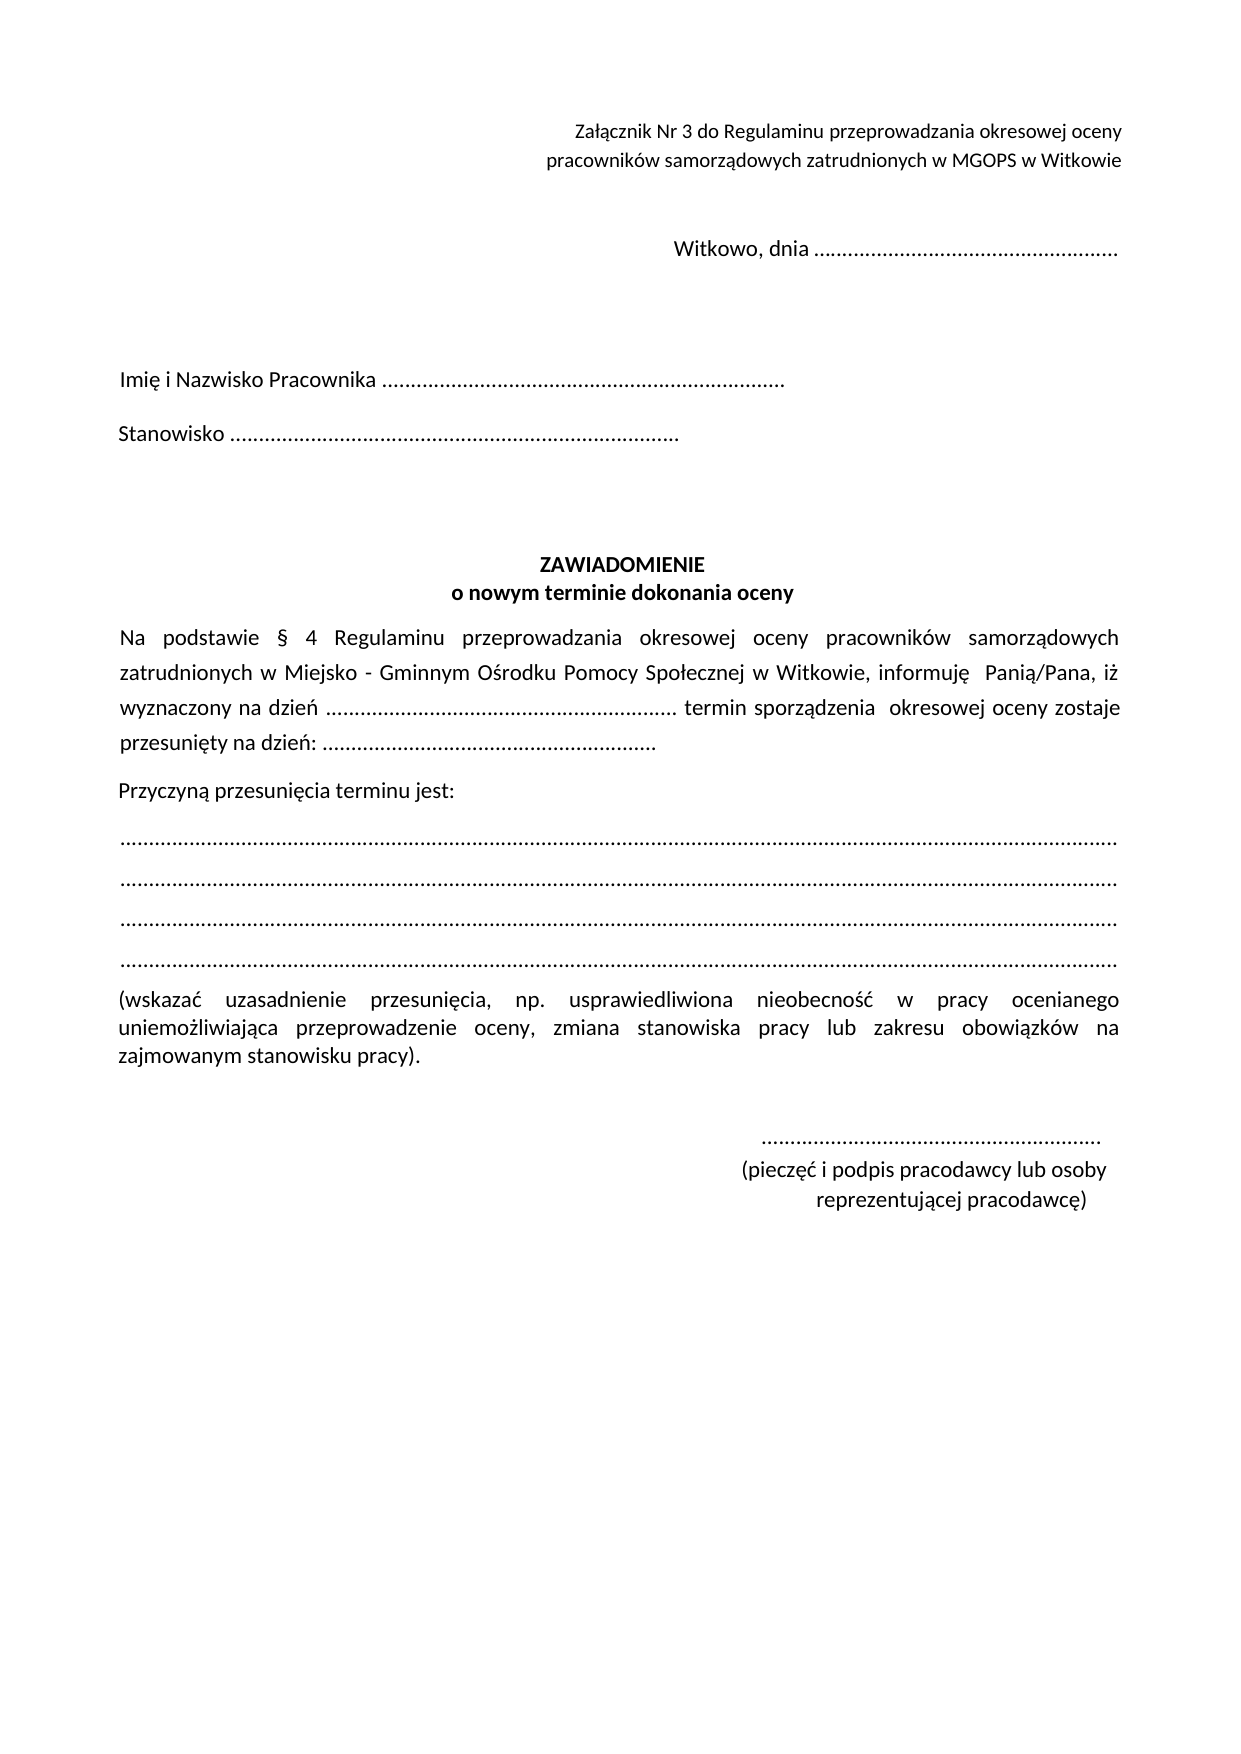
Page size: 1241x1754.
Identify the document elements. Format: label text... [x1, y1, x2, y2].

text Imię i Nazwisko Pracownika ...................................................................... [119, 365, 1005, 393]
text Stanowisko .............................................................................. [118, 419, 1122, 447]
text (pieczęć i podpis pracodawcy lub osoby [741, 1163, 1122, 1181]
text Przyczyną przesunięcia terminu jest: [118, 776, 1122, 804]
text (wskazać uzasadnienie przesunięcia, np. usprawiedliwiona nieobecność w pracy ocenianego uniemożliwiająca przeprowadzenie oceny, zmiana stanowiska pracy lub zakresu obowiązków na zajmowanym stanowisku pracy). [118, 985, 1121, 1069]
text ............................................................................................................................................................................. [119, 823, 1122, 851]
text reprezentującej pracodawcę) [816, 1193, 1122, 1211]
subtitle ZAWIADOMIENIE [124, 551, 1121, 578]
text Na podstawie § 4 Regulaminu przeprowadzania okresowej oceny pracowników samorządowych zatrudnionych w Miejsko - Gminnym Ośrodku Pomocy Społecznej w Witkowie, informuję Panią/Pana, iż wyznaczony na dzień ............................................................. termin sporządzenia okresowej oceny zostaje przesunięty na dzień: .......................................................... [119, 623, 1121, 756]
text ............................................................................................................................................................................. [119, 945, 1122, 973]
text Załącznik Nr 3 do Regulaminu przeprowadzania okresowej oceny pracowników samorządowych zatrudnionych w MGOPS w Witkowie [118, 118, 1122, 173]
text o nowym terminie dokonania oceny [124, 578, 1121, 607]
text ............................................................................................................................................................................. [119, 904, 1122, 932]
text ........................................................... [591, 1122, 1122, 1150]
text Witkowo, dnia ….................................................. [118, 234, 1119, 262]
text ............................................................................................................................................................................. [119, 864, 1122, 892]
